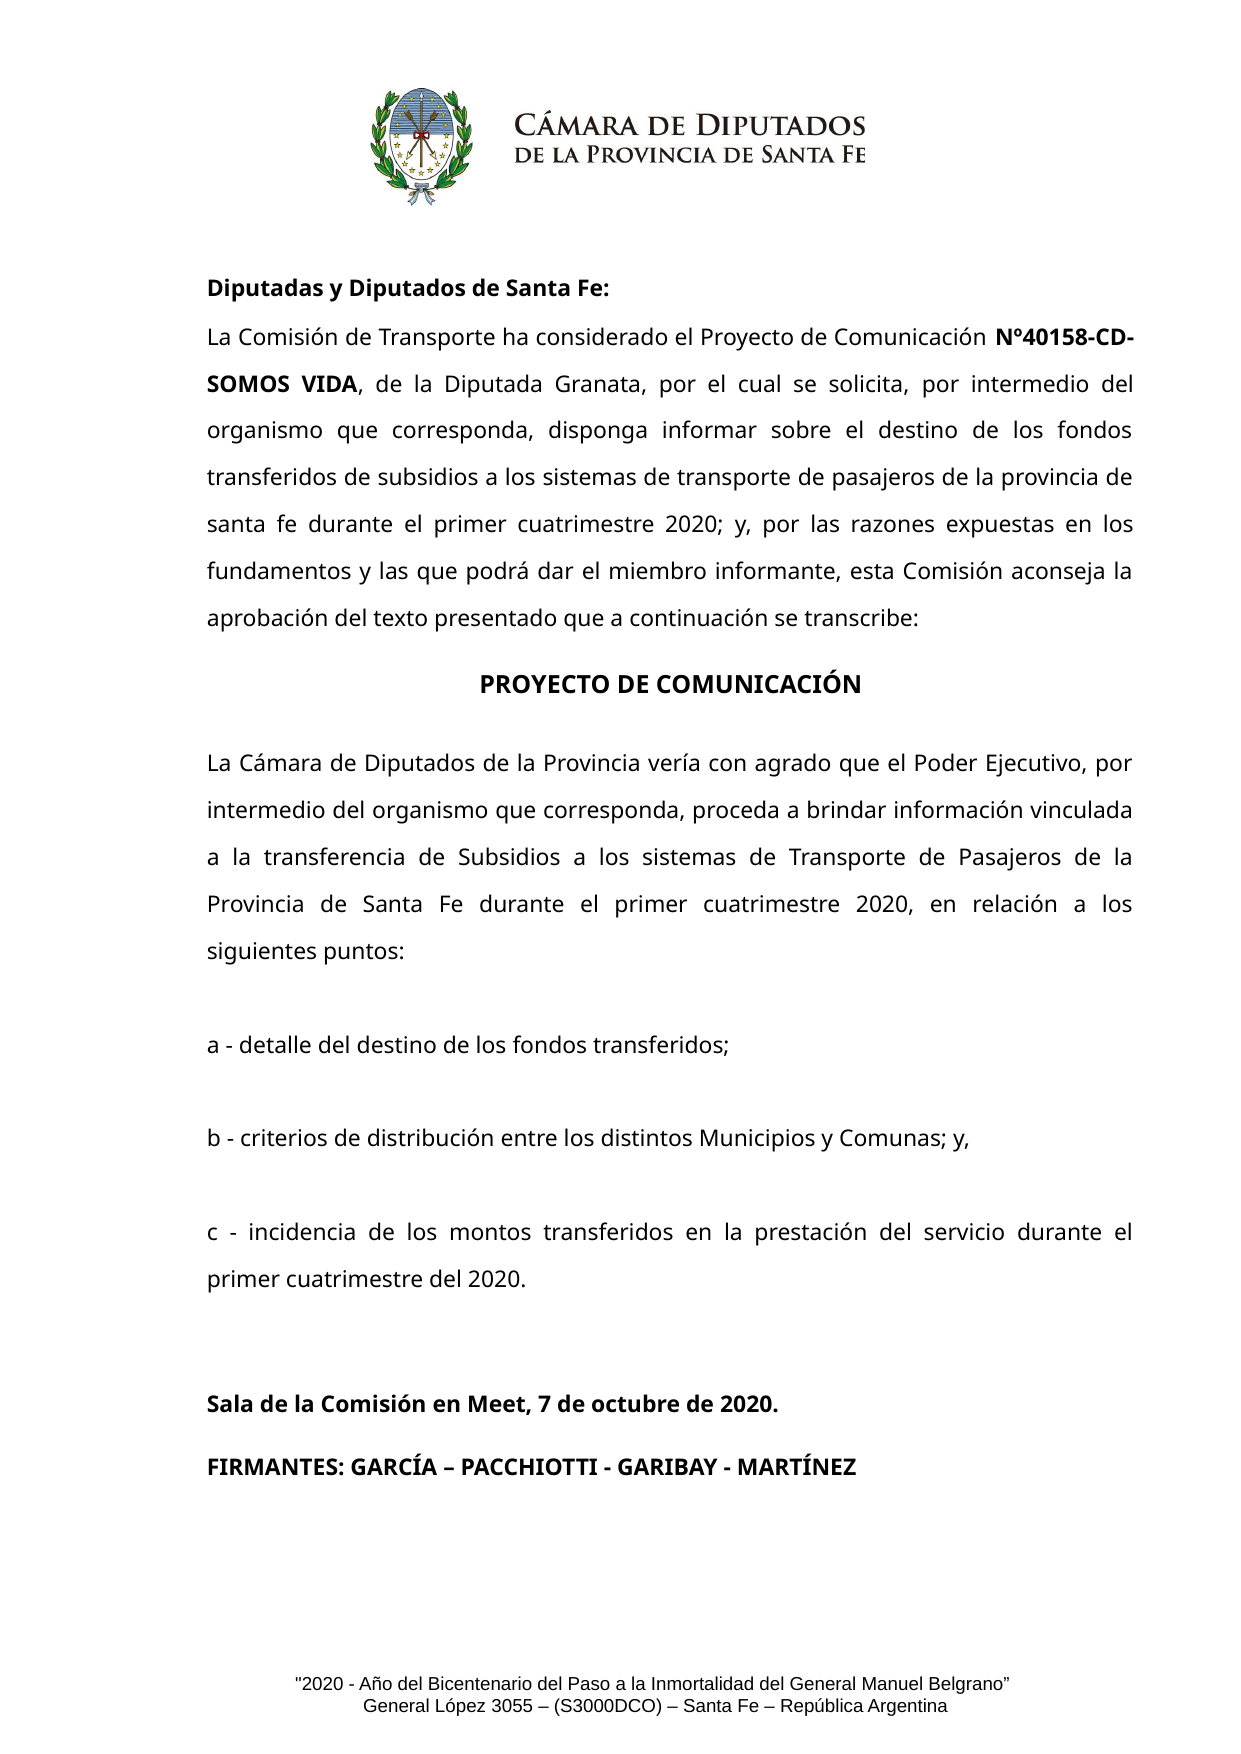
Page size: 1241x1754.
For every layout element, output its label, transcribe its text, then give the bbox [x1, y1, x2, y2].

text FIRMANTES: GARCÍA – PACCHIOTTI - GARIBAY - MARTÍNEZ [207, 1451, 1134, 1482]
text Diputadas y Diputados de Santa Fe: [207, 272, 1134, 303]
text La Cámara de Diputados de la Provincia vería con agrado que el Poder Ejecutivo, por intermedio del organismo que corresponda, proceda a brindar información vinculada a la transferencia de Subsidios a los sistemas de Transporte de Pasajeros de la Provincia de Santa Fe durante el primer cuatrimestre 2020, en relación a los siguientes puntos: [207, 747, 1134, 966]
picture [370, 88, 866, 210]
text c - incidencia de los montos transferidos en la prestación del servicio durante el primer cuatrimestre del 2020. [207, 1216, 1134, 1294]
text a - detalle del destino de los fondos transferidos; [207, 1029, 1134, 1060]
text b - criterios de distribución entre los distintos Municipios y Comunas; y, [207, 1122, 1134, 1154]
text PROYECTO DE COMUNICACIÓN [207, 666, 1134, 701]
text La Comisión de Transporte ha considerado el Proyecto de Comunicación Nº40158-CD-SOMOS VIDA, de la Diputada Granata, por el cual se solicita, por intermedio del organismo que corresponda, disponga informar sobre el destino de los fondos transferidos de subsidios a los sistemas de transporte de pasajeros de la provincia de santa fe durante el primer cuatrimestre 2020; y, por las razones expuestas en los fundamentos y las que podrá dar el miembro informante, esta Comisión aconseja la aprobación del texto presentado que a continuación se transcribe: [207, 321, 1134, 633]
text Sala de la Comisión en Meet, 7 de octubre de 2020. [207, 1388, 1134, 1419]
